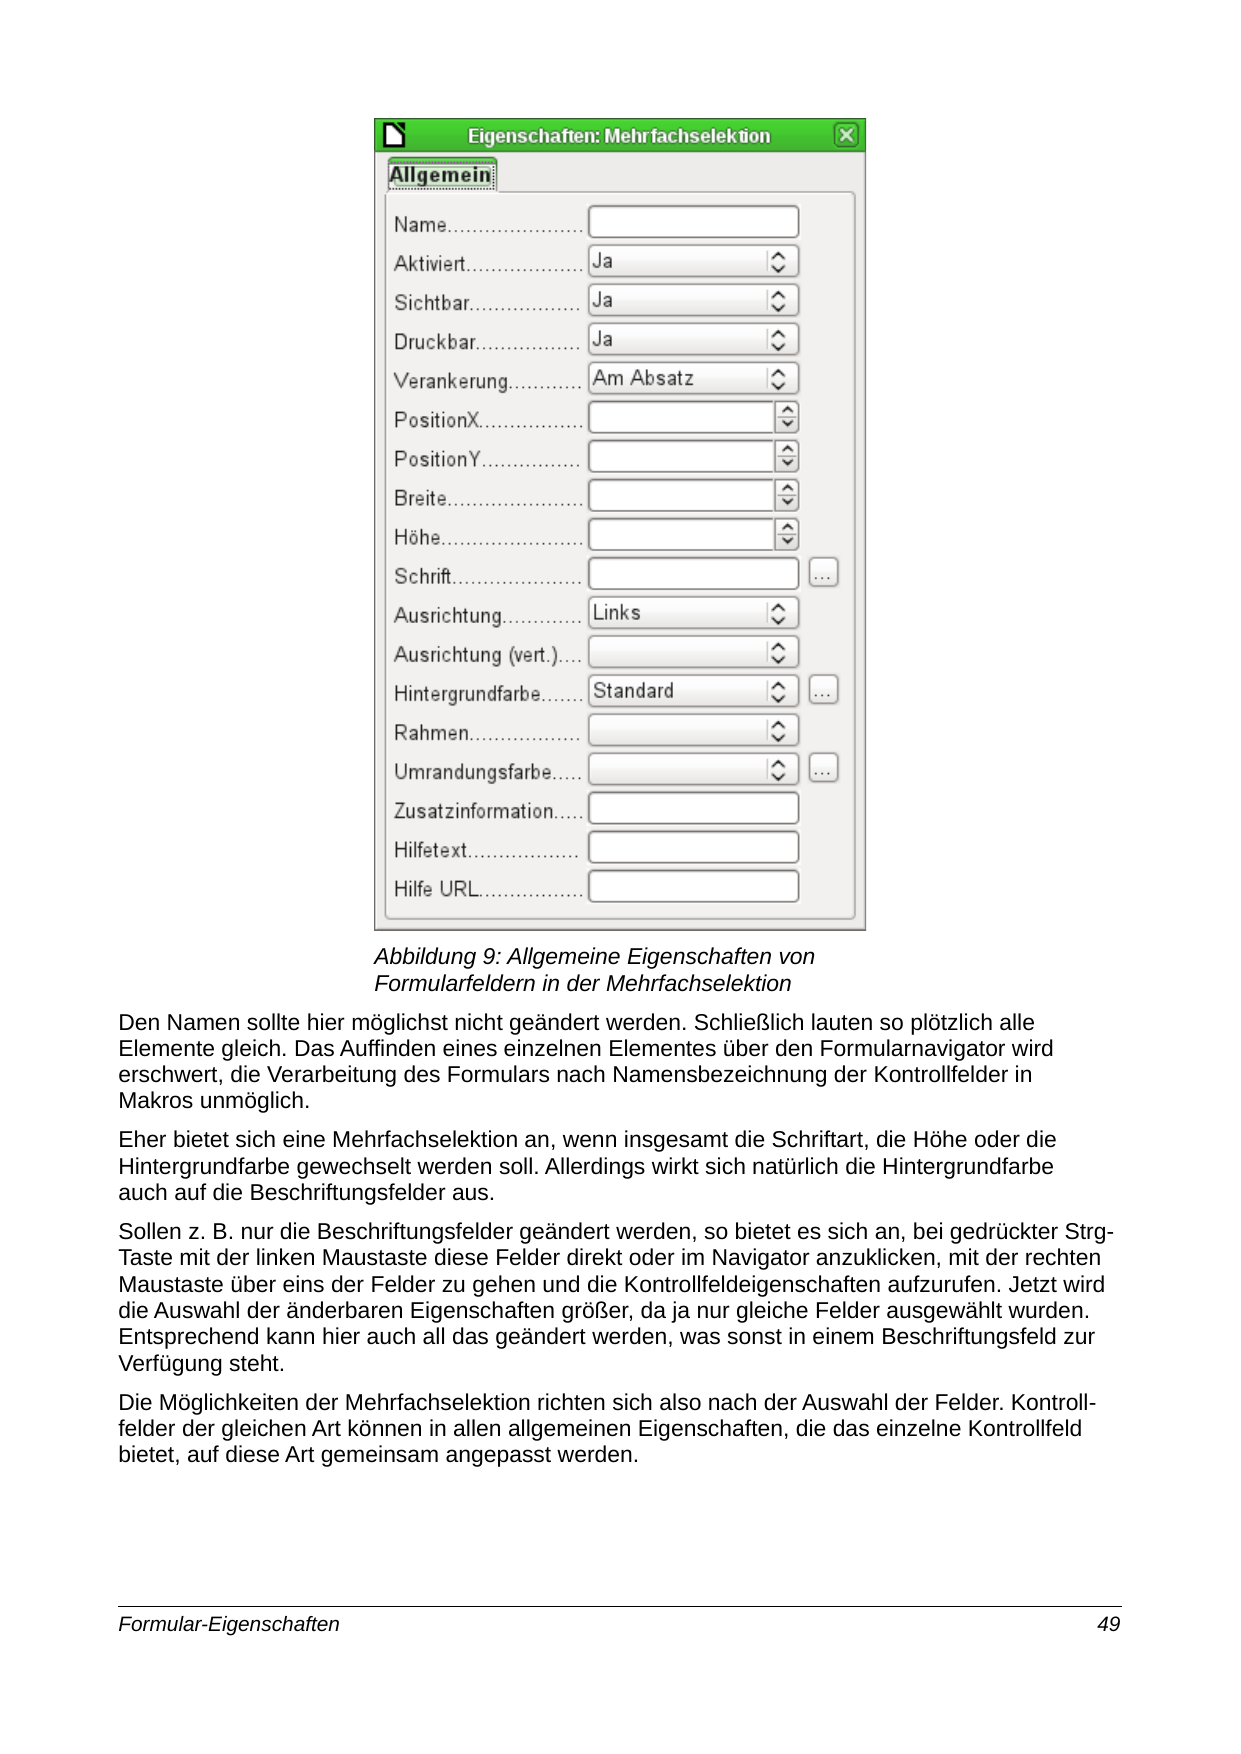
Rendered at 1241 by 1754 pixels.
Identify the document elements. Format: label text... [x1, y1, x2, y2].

text Eher bietet sich eine Mehrfachselektion an, wenn insgesamt die Schriftart, die Höhe oder die Hintergrundfarbe gewechselt werden soll. Allerdings wirkt sich natürlich die Hintergrundfarbe auch auf die Beschriftungsfelder aus. [118, 1126, 1122, 1205]
text Die Möglichkeiten der Mehrfachselektion richten sich also nach der Auswahl der Felder. Kontroll­felder der gleichen Art können in allen allgemeinen Eigenschaften, die das einzelne Kontrollfeld bietet, auf diese Art gemeinsam angepasst werden. [118, 1388, 1122, 1468]
text Abbildung 9: Allgemeine Eigenschaften von Formularfeldern in der Mehrfachselektion [374, 943, 866, 996]
text Den Namen sollte hier möglichst nicht geändert werden. Schließlich lauten so plötzlich alle Elemente gleich. Das Auffinden eines einzelnen Elementes über den Formularnavigator wird erschwert, die Verarbeitung des Formulars nach Namensbezeichnung der Kontrollfelder in Makros unmöglich. [118, 1008, 1122, 1114]
picture [374, 118, 867, 931]
text Sollen z. B. nur die Beschriftungsfelder geändert werden, so bietet es sich an, bei gedrückter Strg-Taste mit der linken Maustaste diese Felder direkt oder im Navigator anzuklicken, mit der rechten Maustaste über eins der Felder zu gehen und die Kontrollfeldeigenschaften aufzurufen. Jetzt wird die Auswahl der änderbaren Eigenschaften größer, da ja nur gleiche Felder ausgewählt wurden. Entsprechend kann hier auch all das geändert werden, was sonst in einem Beschriftungsfeld zur Verfügung steht. [118, 1218, 1122, 1376]
